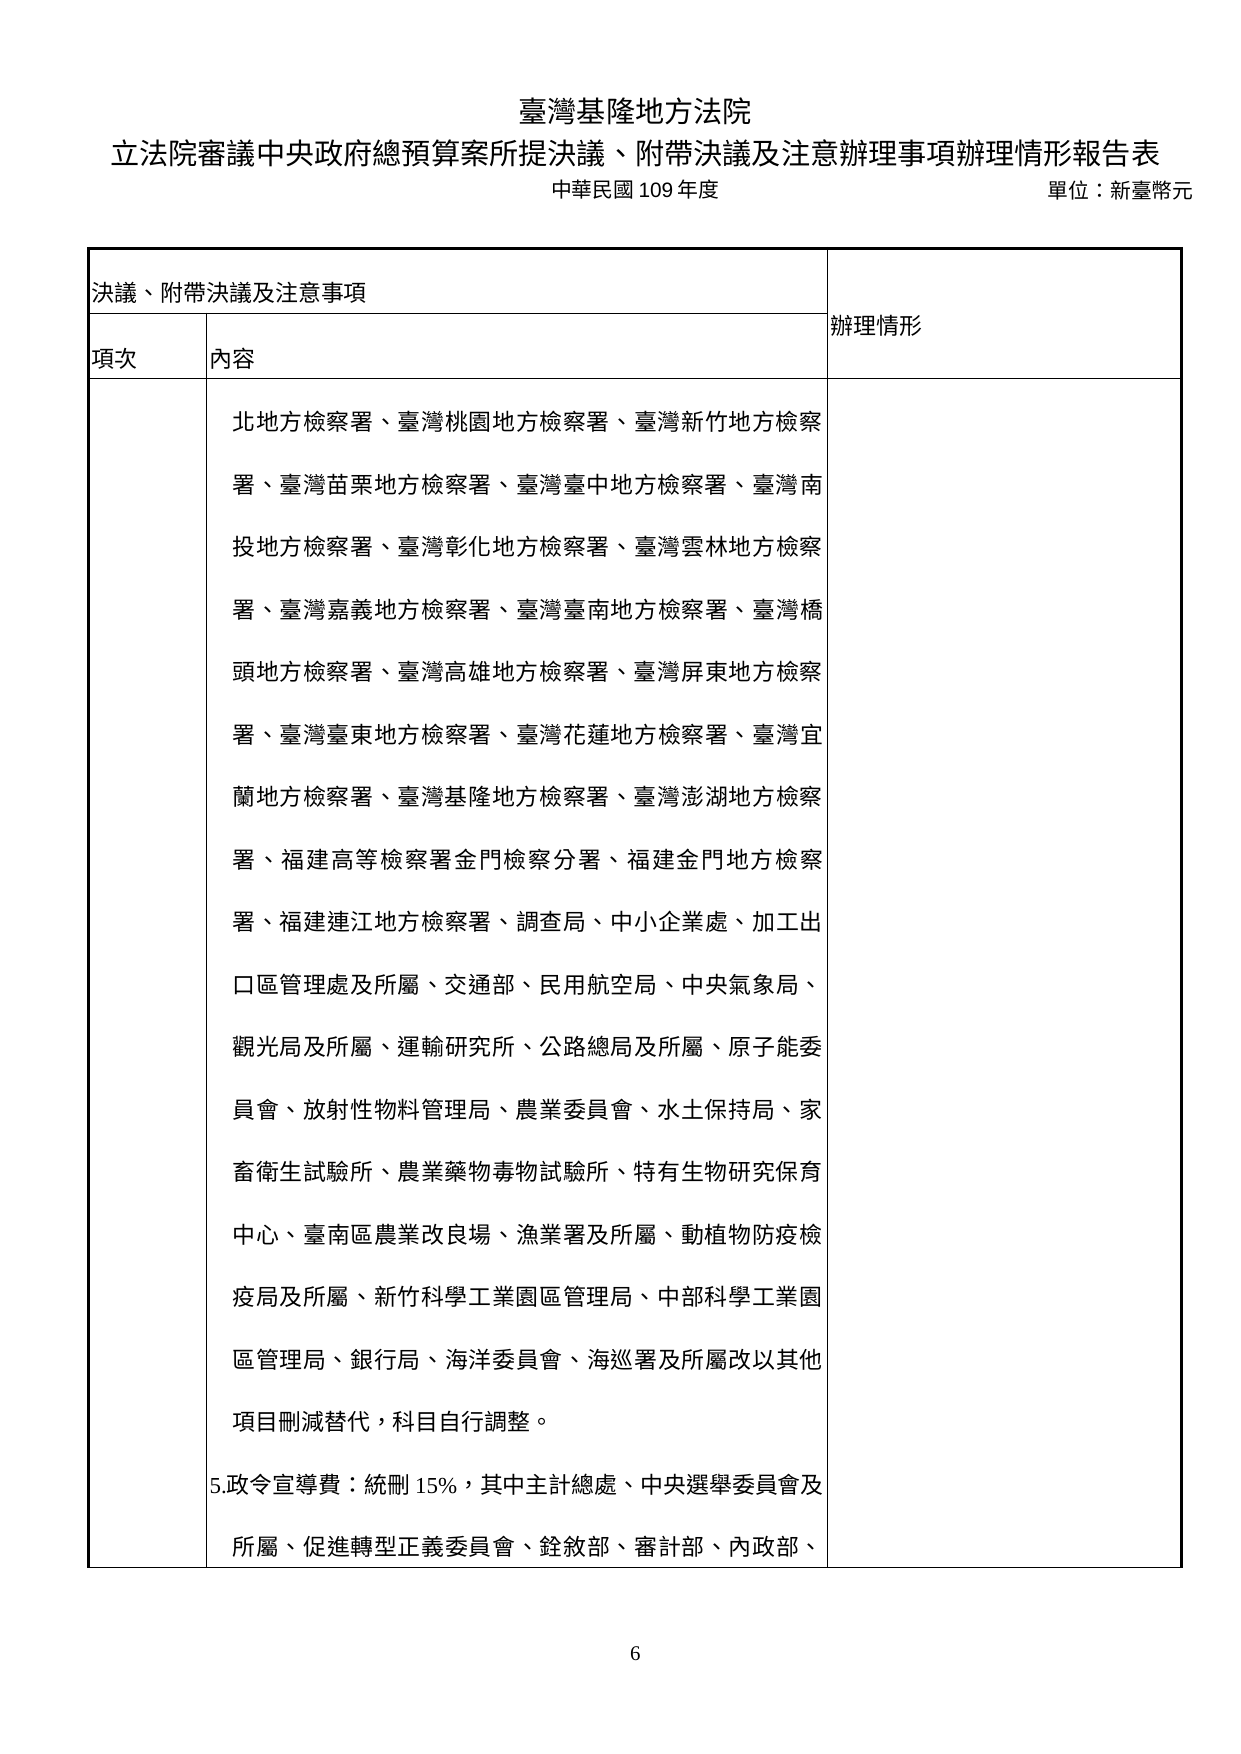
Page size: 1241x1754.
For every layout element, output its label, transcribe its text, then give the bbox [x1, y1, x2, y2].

table_header 辦理情形 [828, 250, 1180, 378]
table_cell [828, 379, 1180, 1567]
table_header 決議、附帶決議及注意事項 [90, 250, 827, 312]
table_cell 項次 [90, 314, 206, 378]
table_cell 內容 [207, 314, 827, 378]
table_cell [90, 379, 206, 1567]
table_cell 北地方檢察署、臺灣桃園地方檢察署、臺灣新竹地方檢察署、臺灣苗栗地方檢察署、臺灣臺中地方檢察署、臺灣南投地方檢察署、臺灣彰化地方檢察署、臺灣雲林地方檢察署、臺灣嘉義地方檢察署、臺灣臺南地方檢察署、臺灣橋頭地方檢察署、臺灣高雄地方檢察署、臺灣屏東地方檢察署、臺灣臺東地方檢察署、臺灣花蓮地方檢察署、臺灣宜蘭地方檢察署、臺灣基隆地方檢察署、臺灣澎湖地方檢察署、福建高等檢察署金門檢察分署、福建金門地方檢察署、福建連江地方檢察署、調查局、中小企業處、加工出口區管理處及所屬、交通部、民用航空局、中央氣象局、觀光局及所屬、運輸研究所、公路總局及所屬、原子能委員會、放射性物料管理局、農業委員會、水土保持局、家畜衛生試驗所、農業藥物毒物試驗所、特有生物研究保育中心、臺南區農業改良場、漁業署及所屬、動植物防疫檢疫局及所屬、新竹科學工業園區管理局、中部科學工業園區管理局、銀行局、海洋委員會、海巡署及所屬改以其他項目刪減替代，科目自行調整。 5.政令宣導費：統刪15%，其中主計總處、中央選舉委員會及所屬、促進轉型正義委員會、銓敘部、審計部、內政部、 [207, 379, 827, 1567]
